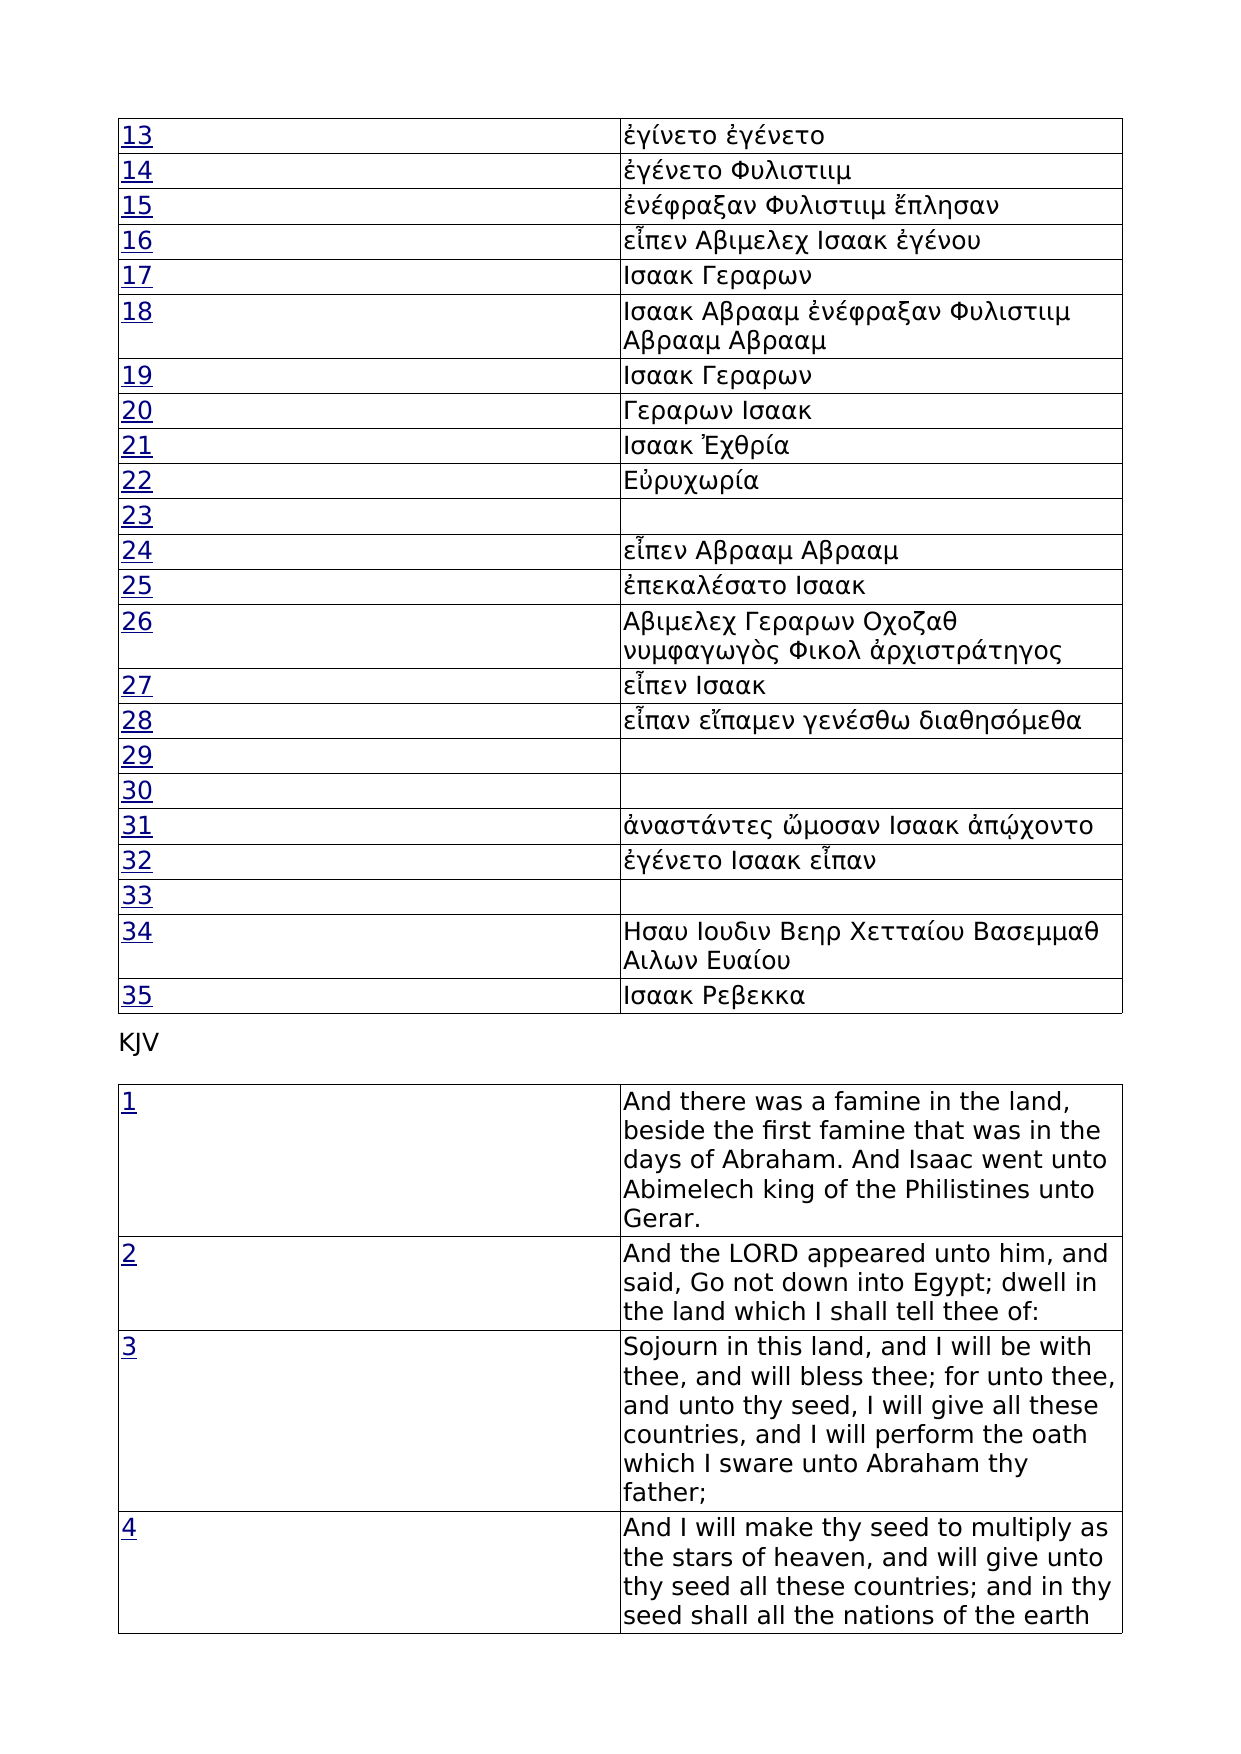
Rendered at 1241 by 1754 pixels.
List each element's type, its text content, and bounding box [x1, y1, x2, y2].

table_cell [621, 499, 1122, 533]
table_cell 27 [119, 669, 620, 703]
table_cell 24 [119, 535, 620, 568]
table_cell 20 [119, 394, 620, 428]
table_cell 26 [119, 605, 620, 668]
table_cell Γεραρων Ισαακ [621, 394, 1122, 428]
text KJV [118, 1028, 1122, 1057]
table_cell Ισαακ Γεραρων [621, 359, 1122, 393]
table_cell 15 [119, 189, 620, 223]
table_cell 4 [119, 1512, 620, 1633]
table_cell 2 [119, 1237, 620, 1329]
table_cell Ισαακ Ἐχθρία [621, 429, 1122, 463]
table_cell 19 [119, 359, 620, 393]
table_cell And I will make thy seed to multiply as the stars of heaven, and will give unto thy seed all these countries; and in thy seed shall all the nations of the earth [621, 1512, 1122, 1633]
table_cell 25 [119, 570, 620, 604]
table_cell Ισαακ Γεραρων [621, 260, 1122, 294]
table_cell Εὐρυχωρία [621, 464, 1122, 498]
table_cell 34 [119, 915, 620, 978]
table_cell 18 [119, 295, 620, 358]
table_cell εἶπεν Αβιμελεχ Ισαακ ἐγένου [621, 225, 1122, 258]
table_cell [621, 739, 1122, 773]
table_cell ἐγίνετο ἐγένετο [621, 119, 1122, 153]
table_cell ἐγένετο Φυλιστιιμ [621, 154, 1122, 188]
table_cell 16 [119, 225, 620, 258]
table_cell ἐπεκαλέσατο Ισαακ [621, 570, 1122, 604]
table_cell 35 [119, 979, 620, 1013]
table_cell 17 [119, 260, 620, 294]
table_cell 3 [119, 1331, 620, 1511]
table_cell Ησαυ Ιουδιν Βεηρ Χετταίου Βασεμμαθ Αιλων Ευαίου [621, 915, 1122, 978]
table_cell 22 [119, 464, 620, 498]
table_cell 23 [119, 499, 620, 533]
table_header And there was a famine in the land, beside the first famine that was in the days of Abraham. And Isaac went unto Abimelech king of the Philistines unto Gerar. [621, 1085, 1122, 1236]
table_cell 29 [119, 739, 620, 773]
table_cell 31 [119, 809, 620, 843]
table_cell εἶπαν εἴπαμεν γενέσθω διαθησόμεθα [621, 704, 1122, 738]
table_cell ἐγένετο Ισαακ εἶπαν [621, 845, 1122, 878]
table_cell 21 [119, 429, 620, 463]
table_cell 28 [119, 704, 620, 738]
table_header 1 [119, 1085, 620, 1236]
table_cell [621, 880, 1122, 914]
table_cell 32 [119, 845, 620, 878]
table_cell And the LORD appeared unto him, and said, Go not down into Egypt; dwell in the land which I shall tell thee of: [621, 1237, 1122, 1329]
table_cell 30 [119, 774, 620, 808]
table_cell 13 [119, 119, 620, 153]
table_cell [621, 774, 1122, 808]
table_cell 14 [119, 154, 620, 188]
table_cell ἀναστάντες ὤμοσαν Ισαακ ἀπῴχοντο [621, 809, 1122, 843]
table_cell ἐνέφραξαν Φυλιστιιμ ἔπλησαν [621, 189, 1122, 223]
table_cell εἶπεν Ισαακ [621, 669, 1122, 703]
table_cell Ισαακ Αβρααμ ἐνέφραξαν Φυλιστιιμ Αβρααμ Αβρααμ [621, 295, 1122, 358]
table_cell Αβιμελεχ Γεραρων Οχοζαθ νυμφαγωγὸς Φικολ ἀρχιστράτηγος [621, 605, 1122, 668]
table_cell Sojourn in this land, and I will be with thee, and will bless thee; for unto thee, and unto thy seed, I will give all these countries, and I will perform the oath which I sware unto Abraham thy father; [621, 1331, 1122, 1511]
table_cell Ισαακ Ρεβεκκα [621, 979, 1122, 1013]
table_cell 33 [119, 880, 620, 914]
table_cell εἶπεν Αβρααμ Αβρααμ [621, 535, 1122, 568]
